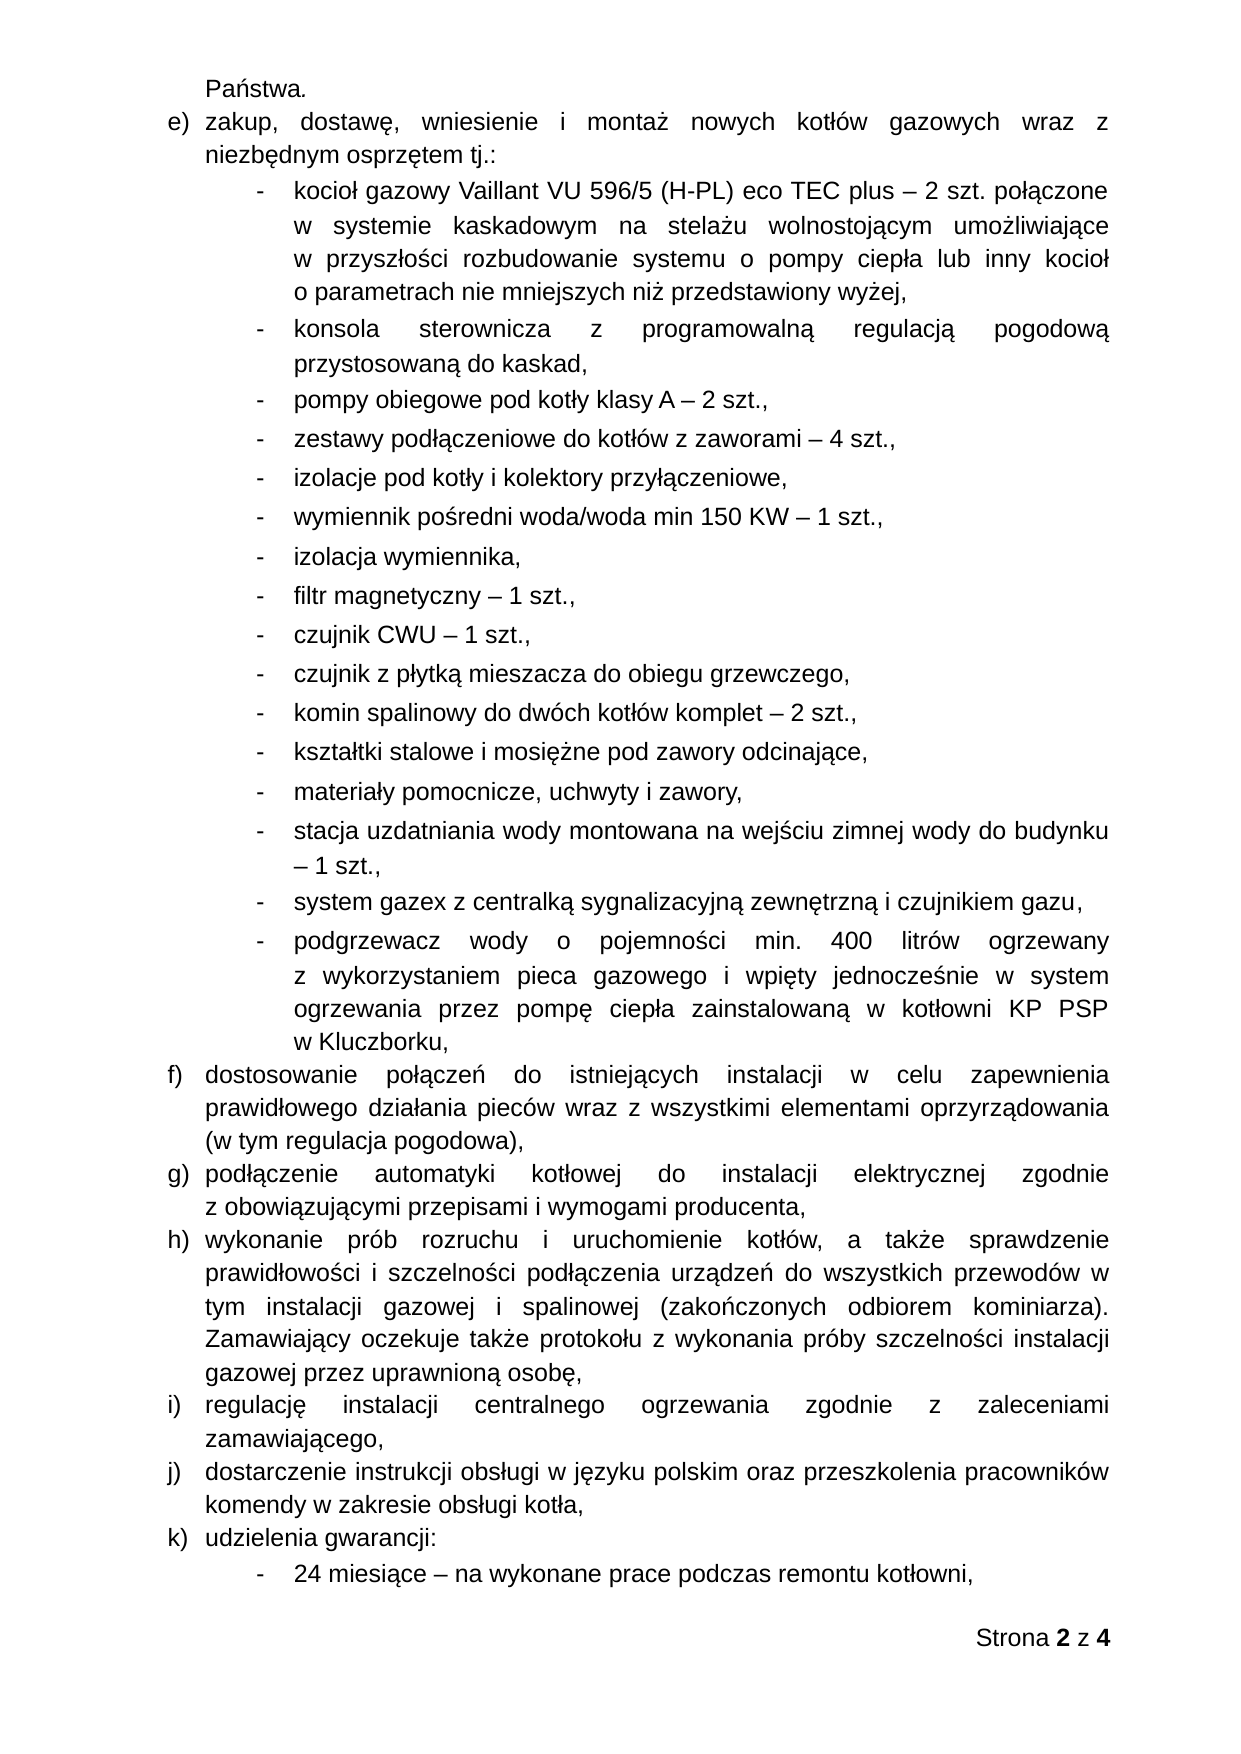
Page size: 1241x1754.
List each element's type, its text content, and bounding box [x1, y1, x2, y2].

list regulację instalacji centralnego ogrzewania zgodnie z zaleceniami zamawiającego, [167, 1391, 1110, 1452]
text Państwa. [205, 74, 1110, 102]
list 24 miesiące – na wykonane prace podczas remontu kotłowni, [256, 1556, 1110, 1590]
list zestawy podłączeniowe do kotłów z zaworami – 4 szt., [256, 421, 1110, 455]
list zakup, dostawę, wniesienie i montaż nowych kotłów gazowych wraz z niezbędnym osprzętem tj.: [167, 107, 1110, 168]
list stacja uzdatniania wody montowana na wejściu zimnej wody do budynku – 1 szt., [256, 812, 1110, 879]
list pompy obiegowe pod kotły klasy A – 2 szt., [256, 382, 1110, 416]
list filtr magnetyczny – 1 szt., [256, 577, 1110, 611]
list komin spalinowy do dwóch kotłów komplet – 2 szt., [256, 695, 1110, 729]
list kocioł gazowy Vaillant VU 596/5 (H-PL) eco TEC plus – 2 szt. połączone w systemie kaskadowym na stelażu wolnostojącym umożliwiające w przyszłości rozbudowanie systemu o pompy ciepła lub inny kocioł o parametrach nie mniejszych niż przedstawiony wyżej, [256, 173, 1110, 306]
list udzielenia gwarancji: [167, 1523, 1110, 1551]
list izolacja wymiennika, [256, 538, 1110, 572]
list materiały pomocnicze, uchwyty i zawory, [256, 773, 1110, 807]
list dostarczenie instrukcji obsługi w języku polskim oraz przeszkolenia pracowników komendy w zakresie obsługi kotła, [167, 1457, 1110, 1518]
list wymiennik pośredni woda/woda min 150 KW – 1 szt., [256, 499, 1110, 533]
list podgrzewacz wody o pojemności min. 400 litrów ogrzewany z wykorzystaniem pieca gazowego i wpięty jednocześnie w system ogrzewania przez pompę ciepła zainstalowaną w kotłowni KP PSP w Kluczborku, [256, 923, 1110, 1056]
list wykonanie prób rozruchu i uruchomienie kotłów, a także sprawdzenie prawidłowości i szczelności podłączenia urządzeń do wszystkich przewodów w tym instalacji gazowej i spalinowej (zakończonych odbiorem kominiarza). Zamawiający oczekuje także protokołu z wykonania próby szczelności instalacji gazowej przez uprawnioną osobę, [167, 1225, 1110, 1386]
list podłączenie automatyki kotłowej do instalacji elektrycznej zgodnie z obowiązującymi przepisami i wymogami producenta, [167, 1159, 1110, 1221]
list konsola sterownicza z programowalną regulacją pogodową przystosowaną do kaskad, [256, 310, 1110, 377]
list dostosowanie połączeń do istniejących instalacji w celu zapewnienia prawidłowego działania pieców wraz z wszystkimi elementami oprzyrządowania (w tym regulacja pogodowa), [167, 1060, 1110, 1155]
list izolacje pod kotły i kolektory przyłączeniowe, [256, 460, 1110, 494]
list czujnik CWU – 1 szt., [256, 617, 1110, 651]
list system gazex z centralką sygnalizacyjną zewnętrzną i czujnikiem gazu, [256, 884, 1110, 918]
list kształtki stalowe i mosiężne pod zawory odcinające, [256, 734, 1110, 768]
list czujnik z płytką mieszacza do obiegu grzewczego, [256, 656, 1110, 690]
